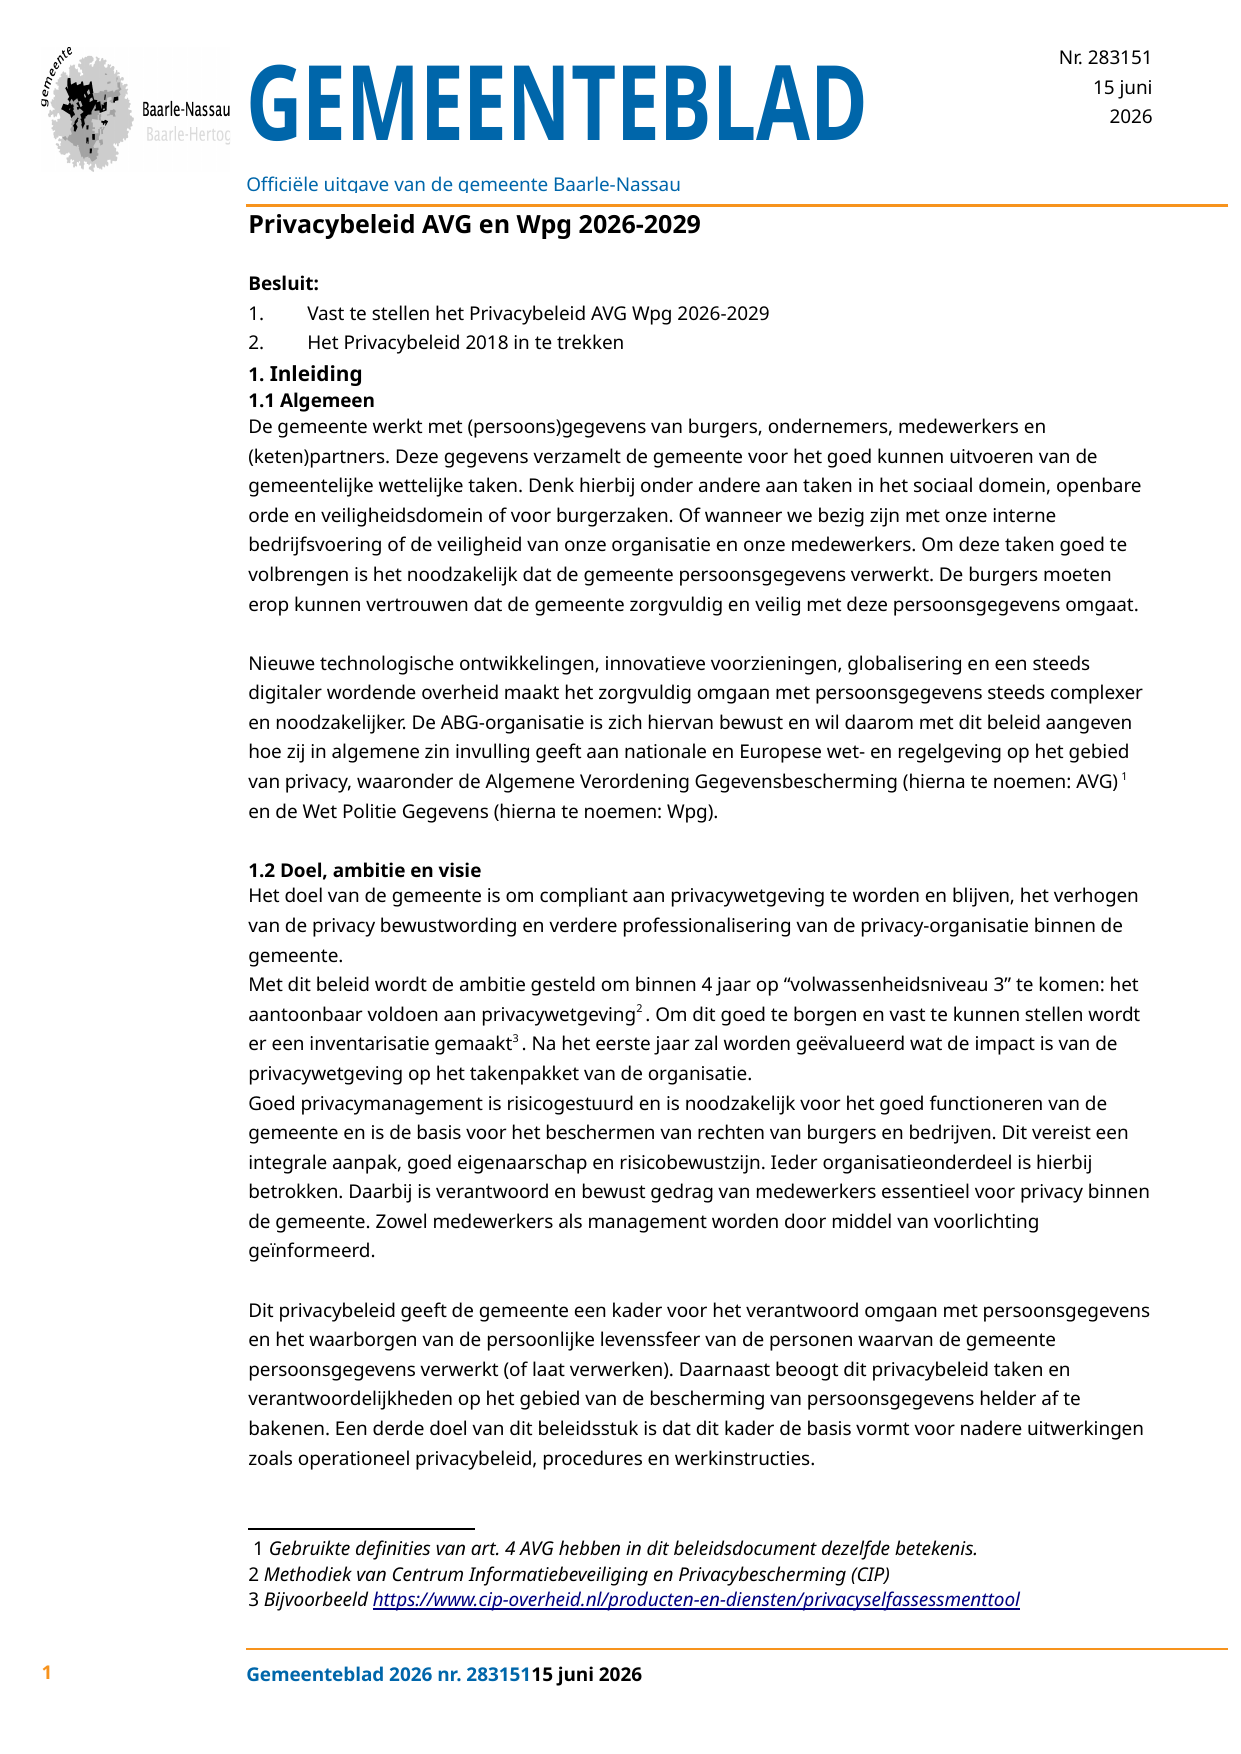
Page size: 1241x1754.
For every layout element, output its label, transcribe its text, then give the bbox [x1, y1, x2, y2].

list Vast te stellen het Privacybeleid AVG Wpg 2026-2029 [248, 300, 1152, 326]
text Privacybeleid AVG en Wpg 2026-2029 [248, 207, 1152, 241]
list Het Privacybeleid 2018 in te trekken [248, 329, 1152, 355]
text 1. Inleiding [248, 359, 1152, 387]
picture [41, 47, 231, 172]
text Gebruikte definities van art. 4 AVG hebben in dit beleidsdocument dezelfde betekenis. [248, 1535, 1152, 1561]
text Besluit: [248, 270, 1152, 296]
text Het doel van de gemeente is om compliant aan privacywetgeving te worden en blijven, het verhogen van de privacy bewustwording en verdere professionalisering van de privacy-organisatie binnen de gemeente. [248, 883, 1152, 968]
text Bijvoorbeeld https://www.cip-overheid.nl/producten-en-diensten/privacyselfassessmenttool [248, 1586, 1152, 1612]
text Nieuwe technologische ontwikkelingen, innovatieve voorzieningen, globalisering en een steeds digitaler wordende overheid maakt het zorgvuldig omgaan met persoonsgegevens steeds complexer en noodzakelijker. De ABG-organisatie is zich hiervan bewust en wil daarom met dit beleid aangeven hoe zij in algemene zin invulling geeft aan nationale en Europese wet- en regelgeving op het gebied van privacy, waaronder de Algemene Verordening Gegevensbescherming (hierna te noemen: AVG) en de Wet Politie Gegevens (hierna te noemen: Wpg). [248, 650, 1152, 823]
text Methodiek van Centrum Informatiebeveiliging en Privacybescherming (CIP) [248, 1561, 1152, 1586]
text 1.2 Doel, ambitie en visie [248, 857, 1152, 883]
text De gemeente werkt met (persoons)gegevens van burgers, ondernemers, medewerkers en (keten)partners. Deze gegevens verzamelt de gemeente voor het goed kunnen uitvoeren van de gemeentelijke wettelijke taken. Denk hierbij onder andere aan taken in het sociaal domein, openbare orde en veiligheidsdomein of voor burgerzaken. Of wanneer we bezig zijn met onze interne bedrijfsvoering of de veiligheid van onze organisatie en onze medewerkers. Om deze taken goed te volbrengen is het noodzakelijk dat de gemeente persoonsgegevens verwerkt. De burgers moeten erop kunnen vertrouwen dat de gemeente zorgvuldig en veilig met deze persoonsgegevens omgaat. [248, 413, 1152, 616]
text Dit privacybeleid geeft de gemeente een kader voor het verantwoord omgaan met persoonsgegevens en het waarborgen van de persoonlijke levenssfeer van de personen waarvan de gemeente persoonsgegevens verwerkt (of laat verwerken). Daarnaast beoogt dit privacybeleid taken en verantwoordelijkheden op het gebied van de bescherming van persoonsgegevens helder af te bakenen. Een derde doel van dit beleidsstuk is dat dit kader de basis vormt voor nadere uitwerkingen zoals operationeel privacybeleid, procedures en werkinstructies. [248, 1297, 1152, 1471]
text Met dit beleid wordt de ambitie gesteld om binnen 4 jaar op “volwassenheidsniveau 3” te komen: het aantoonbaar voldoen aan privacywetgeving. Om dit goed te borgen en vast te kunnen stellen wordt er een inventarisatie gemaakt. Na het eerste jaar zal worden geëvalueerd wat de impact is van de privacywetgeving op het takenpakket van de organisatie. [248, 971, 1152, 1086]
text Goed privacymanagement is risicogestuurd en is noodzakelijk voor het goed functioneren van de gemeente en is de basis voor het beschermen van rechten van burgers en bedrijven. Dit vereist een integrale aanpak, goed eigenaarschap en risicobewustzijn. Ieder organisatieonderdeel is hierbij betrokken. Daarbij is verantwoord en bewust gedrag van medewerkers essentieel voor privacy binnen de gemeente. Zowel medewerkers als management worden door middel van voorlichting geïnformeerd. [248, 1090, 1152, 1263]
text 1.1 Algemeen [248, 387, 1152, 413]
